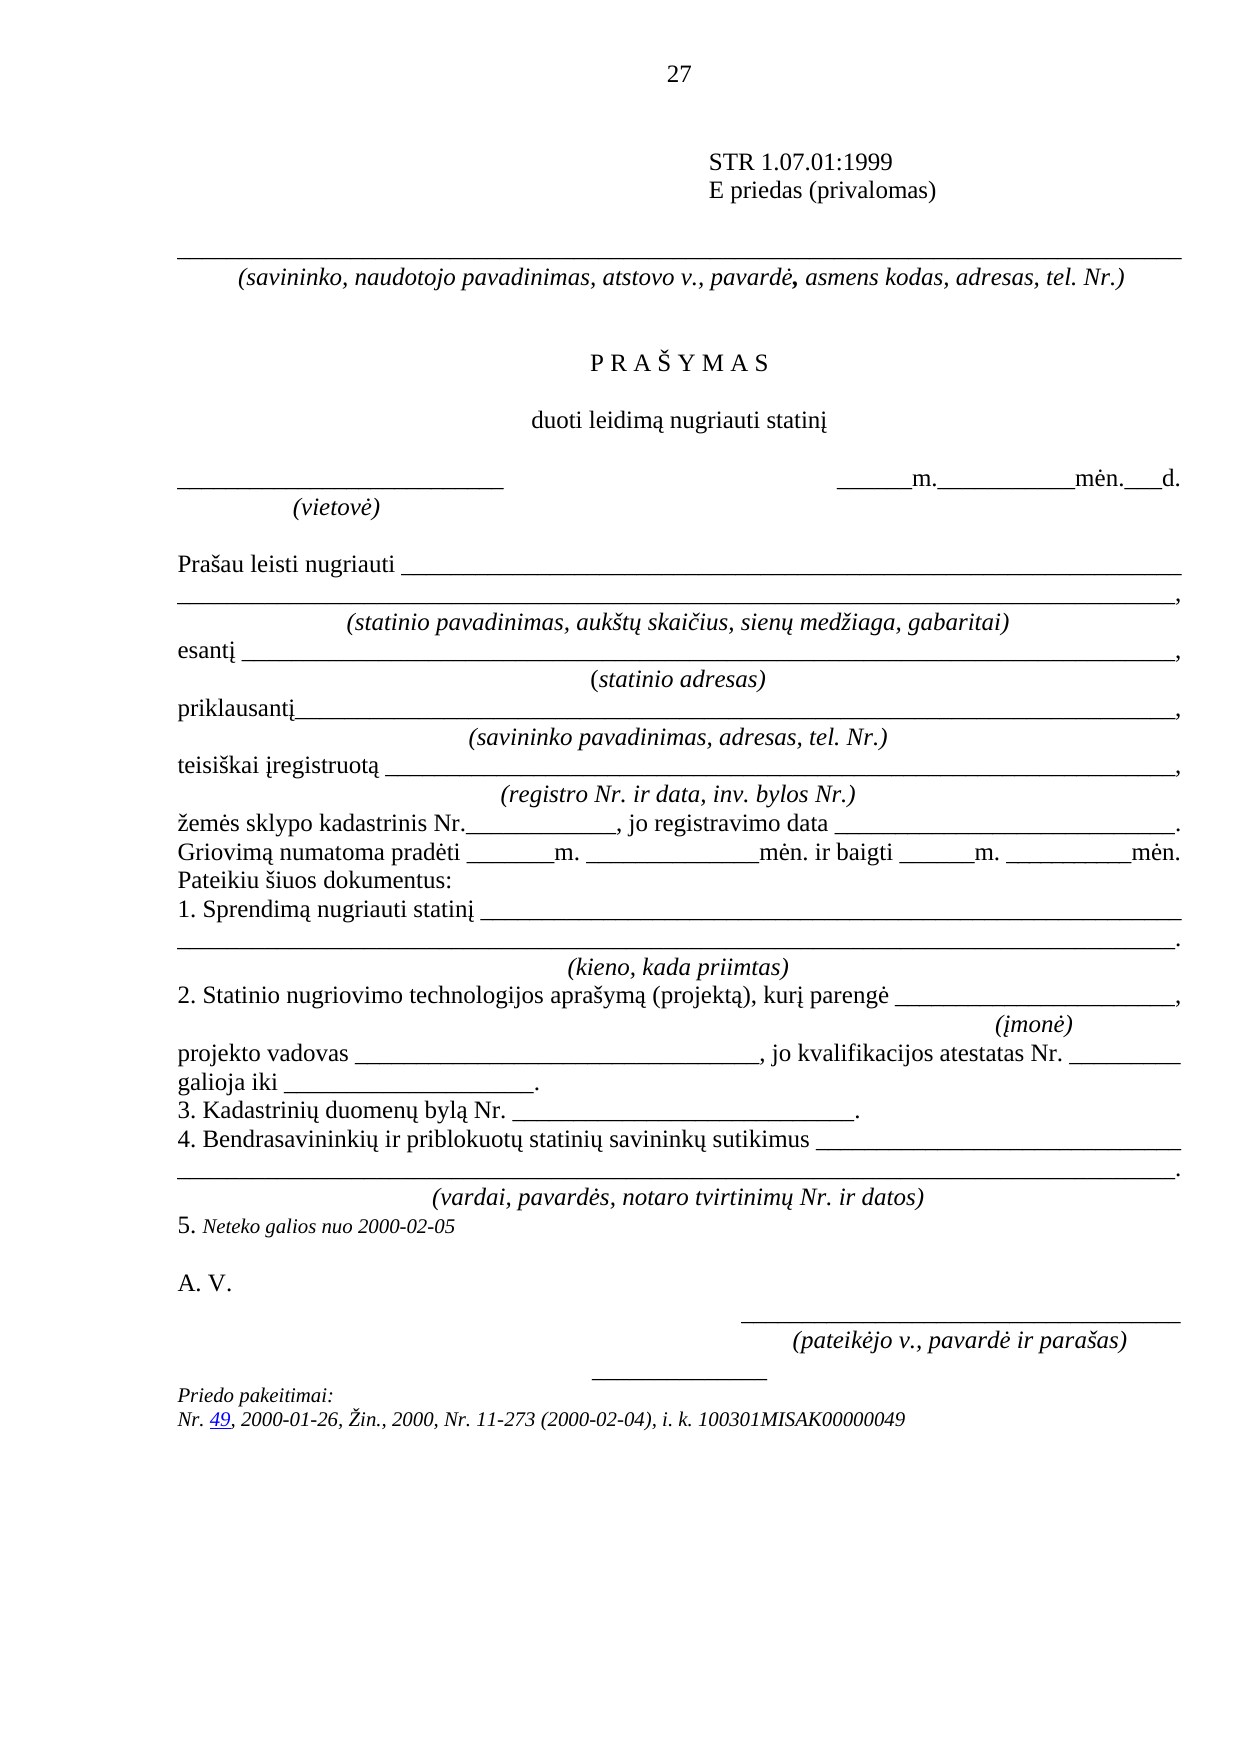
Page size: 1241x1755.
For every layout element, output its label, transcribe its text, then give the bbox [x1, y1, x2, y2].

text 5. Neteko galios nuo 2000-02-05 [177, 1211, 1181, 1239]
text (įmonė) [177, 1009, 1181, 1038]
text (kieno, kada priimtas) [177, 952, 1181, 981]
text (vardai, pavardės, notaro tvirtinimų Nr. ir datos) [177, 1182, 1181, 1211]
text Priedo pakeitimai: [177, 1383, 1181, 1407]
text ______m.___________mėn.___d. [177, 463, 1181, 492]
text Pateikiu šiuos dokumentus: [177, 866, 1181, 894]
text (registro Nr. ir data, inv. bylos Nr.) [177, 779, 1181, 808]
text (pateikėjo v., pavardė ir parašas) [177, 1326, 1181, 1354]
text (statinio pavadinimas, aukštų skaičius, sienų medžiaga, gabaritai) [177, 607, 1181, 636]
text 3. Kadastrinių duomenų bylą Nr. . [177, 1096, 1181, 1124]
text Griovimą numatoma pradėti _______m. mėn. ir baigti ______m. mėn. [177, 837, 1181, 866]
text galioja iki . [177, 1067, 1181, 1096]
text . [177, 923, 1181, 952]
text 4. Bendrasavininkių ir priblokuotų statinių savininkų sutikimus [177, 1124, 1181, 1153]
text žemės sklypo kadastrinis Nr.____________, jo registravimo data . [177, 808, 1181, 837]
text P R A Š Y M A S [177, 348, 1181, 377]
text projekto vadovas , jo kvalifikacijos atestatas Nr. [177, 1038, 1181, 1067]
text , [177, 578, 1181, 607]
text 2. Statinio nugriovimo technologijos aprašymą (projektą), kurį parengė , [177, 981, 1181, 1009]
text esantį , [177, 636, 1181, 664]
text Nr. 49, 2000-01-26, Žin., 2000, Nr. 11-273 (2000-02-04), i. k. 100301MISAK00000049 [177, 1407, 1181, 1431]
text Prašau leisti nugriauti [177, 549, 1181, 578]
text A. V. [177, 1268, 1181, 1297]
text ______________ [177, 1354, 1181, 1383]
text duoti leidimą nugriauti statinį [177, 406, 1181, 434]
text (vietovė) [177, 492, 1181, 521]
text priklausantį , [177, 693, 1181, 722]
text STR 1.07.01:1999 [177, 147, 1181, 176]
text E priedas (privalomas) [177, 176, 1181, 204]
text (statinio adresas) [177, 664, 1181, 693]
text (savininko, naudotojo pavadinimas, atstovo v., pavardė, asmens kodas, adresas, tel. Nr.) [177, 262, 1181, 291]
text (savininko pavadinimas, adresas, tel. Nr.) [177, 722, 1181, 751]
text teisiškai įregistruotą , [177, 751, 1181, 779]
text 1. Sprendimą nugriauti statinį [177, 894, 1181, 923]
text . [177, 1153, 1181, 1182]
